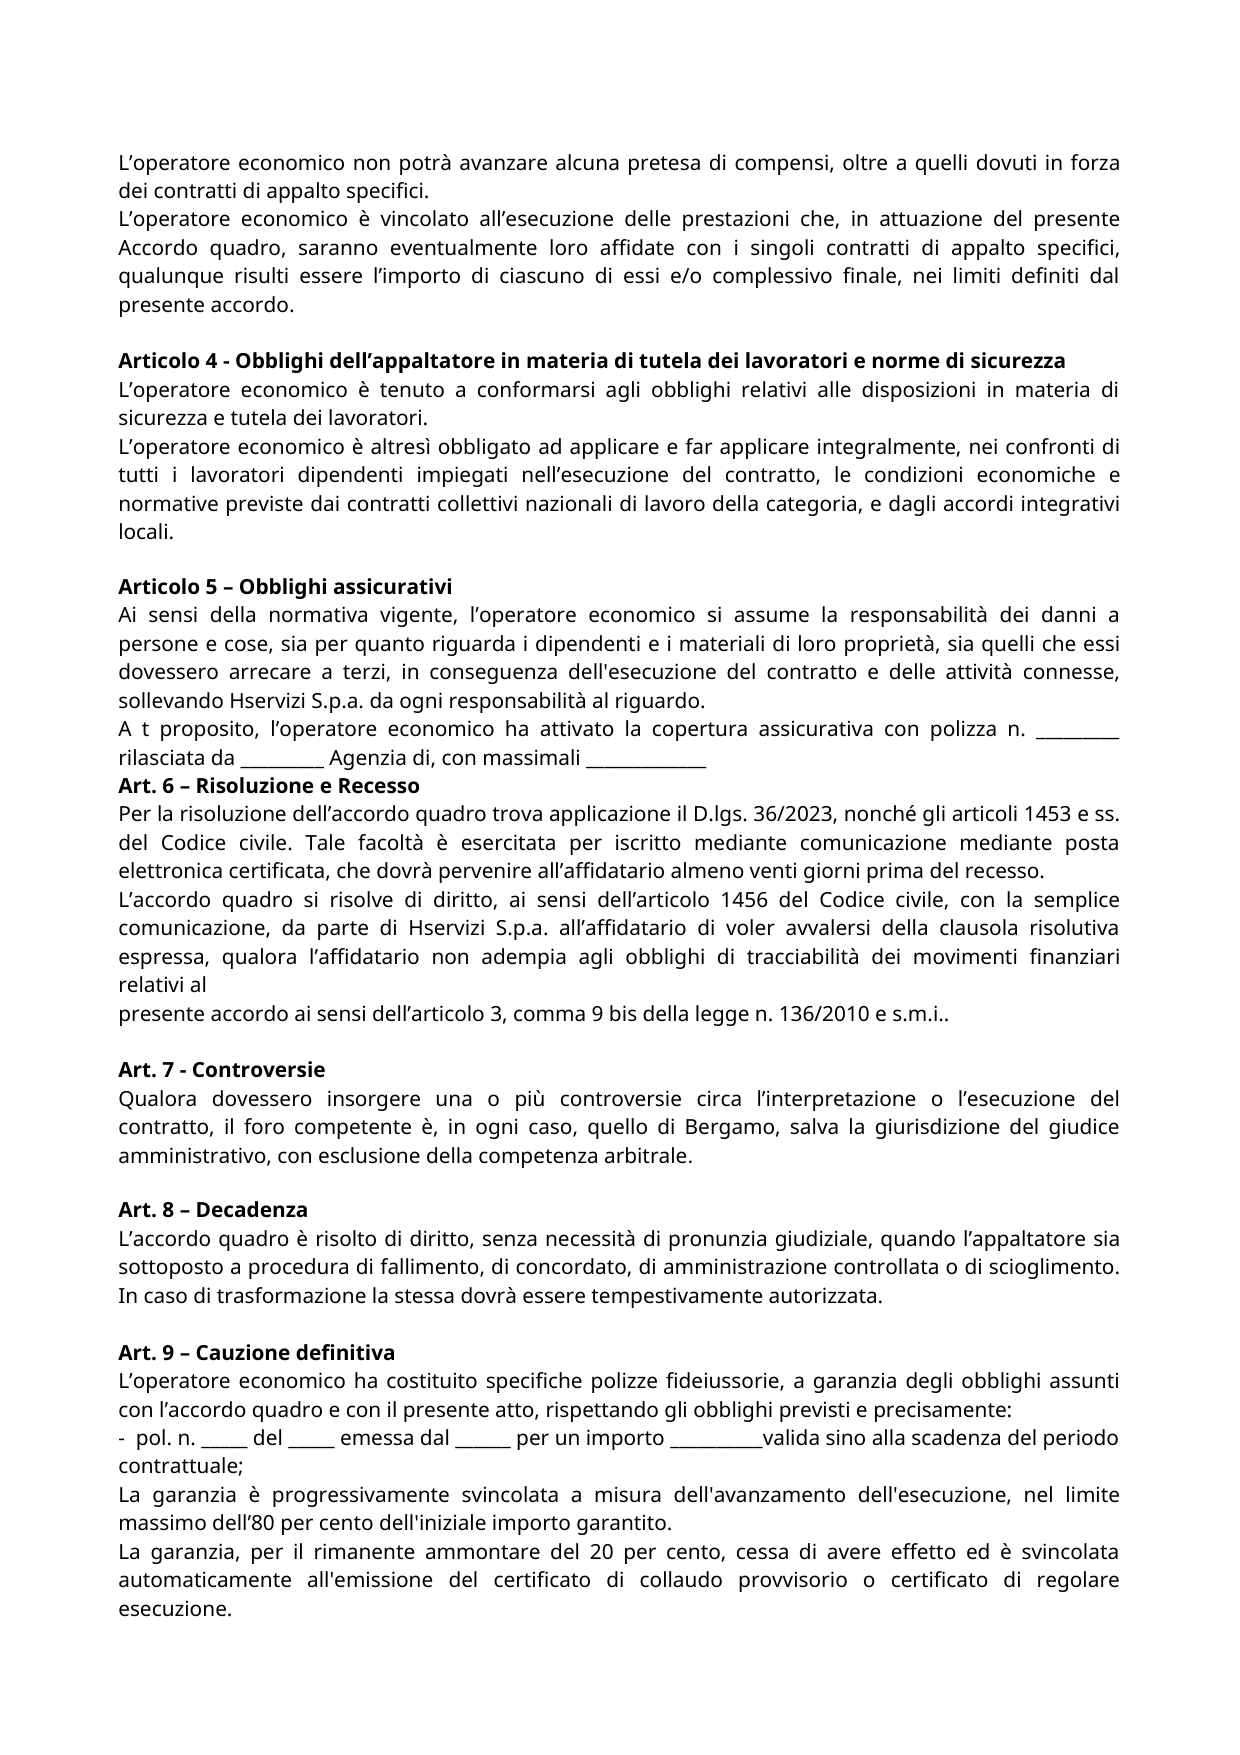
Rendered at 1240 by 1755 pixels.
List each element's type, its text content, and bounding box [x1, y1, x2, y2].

text Art. 7 - Controversie [118, 1056, 1121, 1084]
text La garanzia è progressivamente svincolata a misura dell'avanzamento dell'esecuzione, nel limite massimo dell’80 per cento dell'iniziale importo garantito. [118, 1480, 1121, 1537]
text - pol. n. _____ del _____ emessa dal ______ per un importo __________valida sino alla scadenza del periodo contrattuale; [118, 1423, 1121, 1480]
text L’operatore economico non potrà avanzare alcuna pretesa di compensi, oltre a quelli dovuti in forza dei contratti di appalto specifici. [118, 148, 1121, 204]
text L’operatore economico è tenuto a conformarsi agli obblighi relativi alle disposizioni in materia di sicurezza e tutela dei lavoratori. [118, 375, 1121, 432]
text Articolo 5 – Obblighi assicurativi [118, 572, 1121, 601]
text Articolo 4 - Obblighi dell’appaltatore in materia di tutela dei lavoratori e norme di sicurezza [118, 347, 1121, 375]
text Art. 8 – Decadenza [118, 1196, 1121, 1224]
text A t proposito, l’operatore economico ha attivato la copertura assicurativa con polizza n. _________ rilasciata da _________ Agenzia di, con massimali _____________ [118, 714, 1121, 771]
text Art. 9 – Cauzione definitiva [118, 1338, 1121, 1366]
text L’accordo quadro si risolve di diritto, ai sensi dell’articolo 1456 del Codice civile, con la semplice comunicazione, da parte di Hservizi S.p.a. all’affidatario di voler avvalersi della clausola risolutiva espressa, qualora l’affidatario non adempia agli obblighi di tracciabilità dei movimenti finanziari relativi al [118, 885, 1121, 999]
text L’operatore economico è vincolato all’esecuzione delle prestazioni che, in attuazione del presente Accordo quadro, saranno eventualmente loro affidate con i singoli contratti di appalto specifici, qualunque risulti essere l’importo di ciascuno di essi e/o complessivo finale, nei limiti definiti dal presente accordo. [118, 204, 1121, 318]
text Qualora dovessero insorgere una o più controversie circa l’interpretazione o l’esecuzione del contratto, il foro competente è, in ogni caso, quello di Bergamo, salva la giurisdizione del giudice amministrativo, con esclusione della competenza arbitrale. [118, 1084, 1121, 1169]
text L’operatore economico è altresì obbligato ad applicare e far applicare integralmente, nei confronti di tutti i lavoratori dipendenti impiegati nell’esecuzione del contratto, le condizioni economiche e normative previste dai contratti collettivi nazionali di lavoro della categoria, e dagli accordi integrativi locali. [118, 432, 1121, 546]
text La garanzia, per il rimanente ammontare del 20 per cento, cessa di avere effetto ed è svincolata automaticamente all'emissione del certificato di collaudo provvisorio o certificato di regolare esecuzione. [118, 1537, 1121, 1622]
text Ai sensi della normativa vigente, l’operatore economico si assume la responsabilità dei danni a persone e cose, sia per quanto riguarda i dipendenti e i materiali di loro proprietà, sia quelli che essi dovessero arrecare a terzi, in conseguenza dell'esecuzione del contratto e delle attività connesse, sollevando Hservizi S.p.a. da ogni responsabilità al riguardo. [118, 601, 1121, 714]
text Per la risoluzione dell’accordo quadro trova applicazione il D.lgs. 36/2023, nonché gli articoli 1453 e ss. del Codice civile. Tale facoltà è esercitata per iscritto mediante comunicazione mediante posta elettronica certificata, che dovrà pervenire all’affidatario almeno venti giorni prima del recesso. [118, 799, 1121, 885]
text L’operatore economico ha costituito specifiche polizze fideiussorie, a garanzia degli obblighi assunti con l’accordo quadro e con il presente atto, rispettando gli obblighi previsti e precisamente: [118, 1366, 1121, 1423]
text Art. 6 – Risoluzione e Recesso [118, 771, 1121, 799]
text L’accordo quadro è risolto di diritto, senza necessità di pronunzia giudiziale, quando l’appaltatore sia sottoposto a procedura di fallimento, di concordato, di amministrazione controllata o di scioglimento. In caso di trasformazione la stessa dovrà essere tempestivamente autorizzata. [118, 1224, 1121, 1309]
text presente accordo ai sensi dell’articolo 3, comma 9 bis della legge n. 136/2010 e s.m.i.. [118, 999, 1121, 1027]
